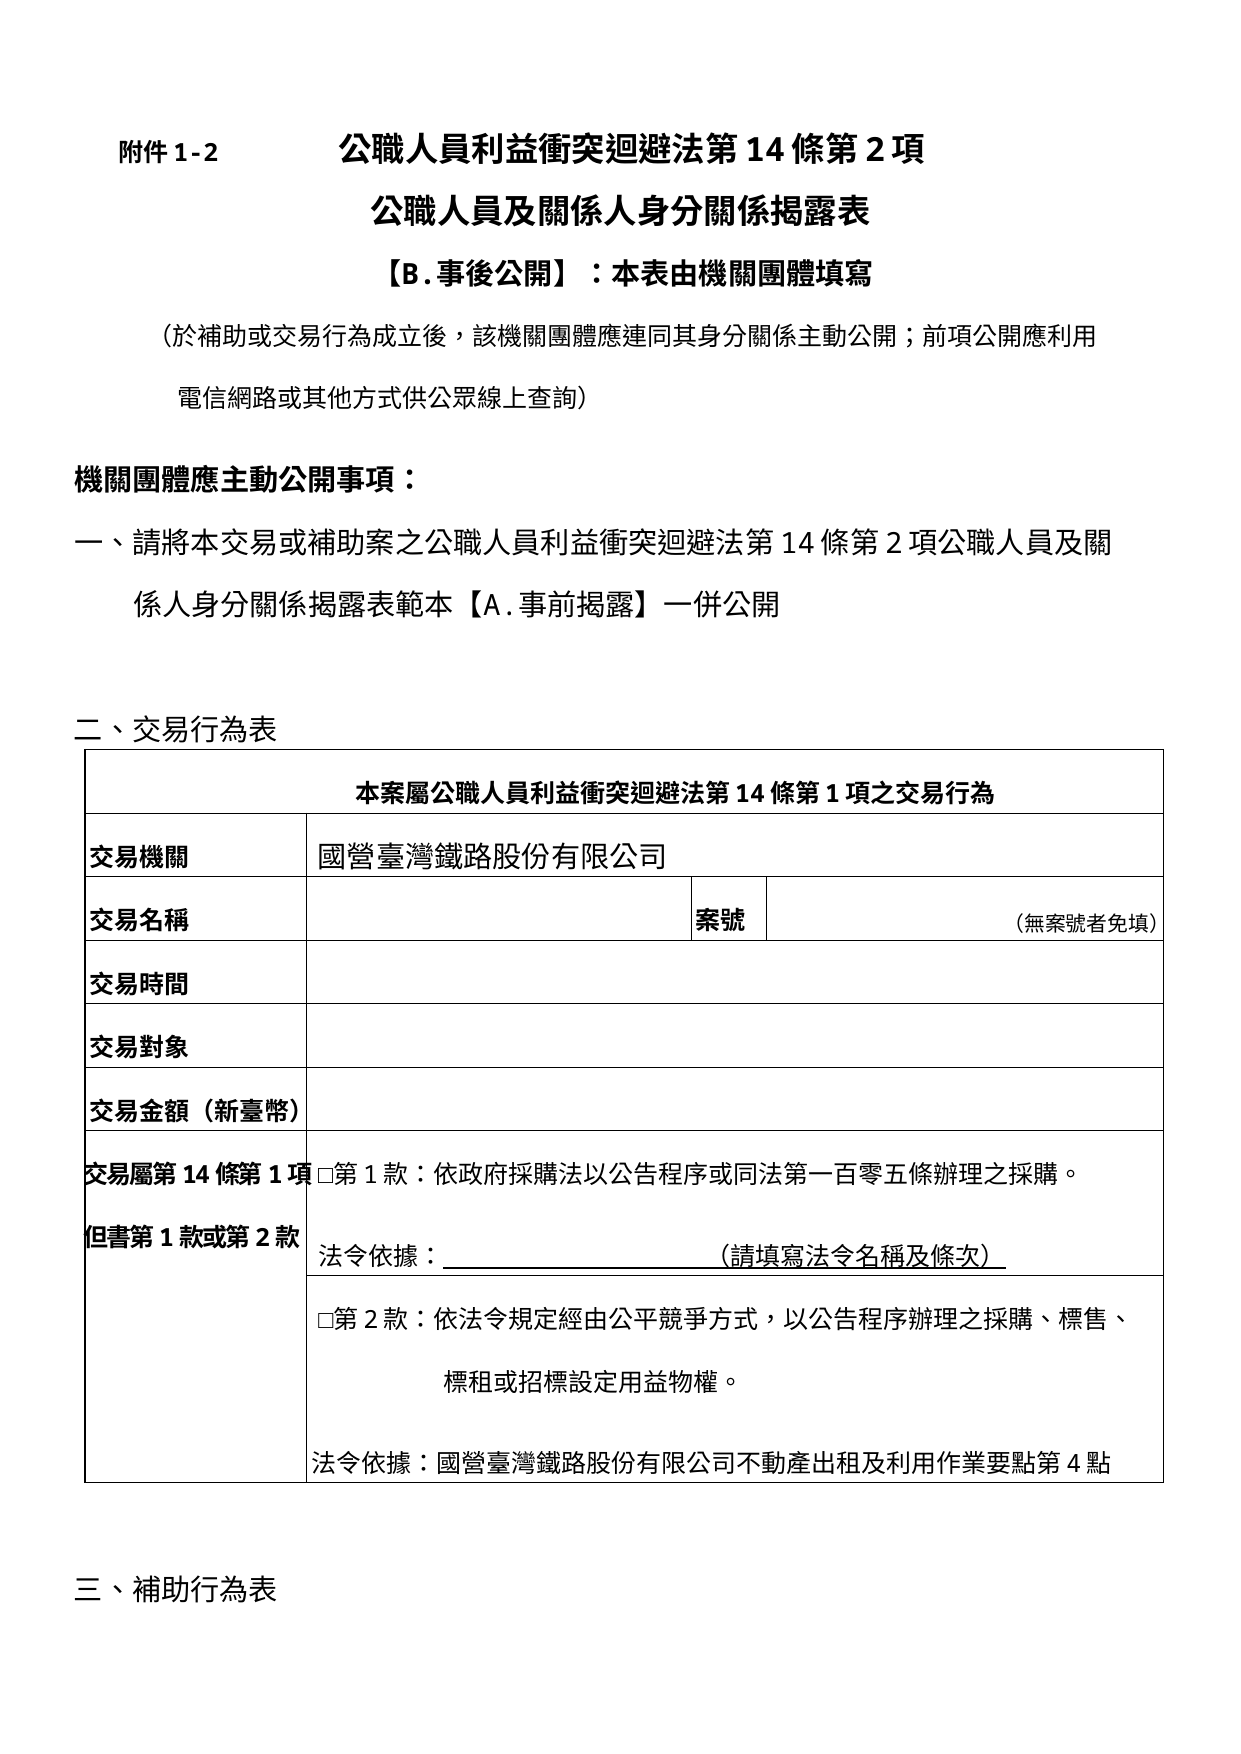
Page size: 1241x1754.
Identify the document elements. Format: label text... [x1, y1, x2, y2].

table_cell [307, 1004, 1163, 1067]
table_cell [307, 1068, 1163, 1130]
table_cell □第1款：依政府採購法以公告程序或同法第一百零五條辦理之採購。 法令依據： （請填寫法令名稱及條次） [307, 1131, 1163, 1275]
table_cell 交易屬第14條第1項 但書第1款或第2款 [86, 1131, 306, 1482]
table_cell □第2款：依法令規定經由公平競爭方式，以公告程序辦理之採購、標售、 標租或招標設定用益物權。 法令依據：國營臺灣鐵路股份有限公司不動產出租及利用作業要點第4點 [307, 1276, 1163, 1482]
text 【B.事後公開】：本表由機關團體填寫 [15, 230, 1231, 293]
table_cell 交易機關 [86, 814, 306, 876]
text 附件1-2 公職人員利益衝突迴避法第14條第2項 [118, 105, 1122, 168]
text （於補助或交易行為成立後，該機關團體應連同其身分關係主動公開；前項公開應利用電信網路或其他方式供公眾線上查詢） [148, 293, 1122, 418]
table_cell [307, 877, 691, 939]
table_cell 國營臺灣鐵路股份有限公司 [307, 814, 1163, 876]
table_cell [307, 941, 1163, 1003]
table_cell 案號 [692, 877, 766, 939]
table_cell 交易名稱 [86, 877, 306, 939]
table_cell 交易時間 [86, 941, 306, 1003]
table_cell 交易對象 [86, 1004, 306, 1067]
text 三、補助行為表 [73, 1546, 1231, 1608]
table_header 本案屬公職人員利益衝突迴避法第14條第1項之交易行為 [86, 750, 1163, 812]
table_cell 交易金額（新臺幣） [86, 1068, 306, 1130]
text 二、交易行為表 [73, 686, 1231, 749]
text 一、請將本交易或補助案之公職人員利益衝突迴避法第14條第2項公職人員及關係人身分關係揭露表範本【A.事前揭露】一併公開 [74, 499, 1122, 624]
table_cell （無案號者免填） [767, 877, 1163, 939]
text 公職人員及關係人身分關係揭露表 [118, 168, 1122, 230]
text 機關團體應主動公開事項： [74, 436, 1231, 499]
